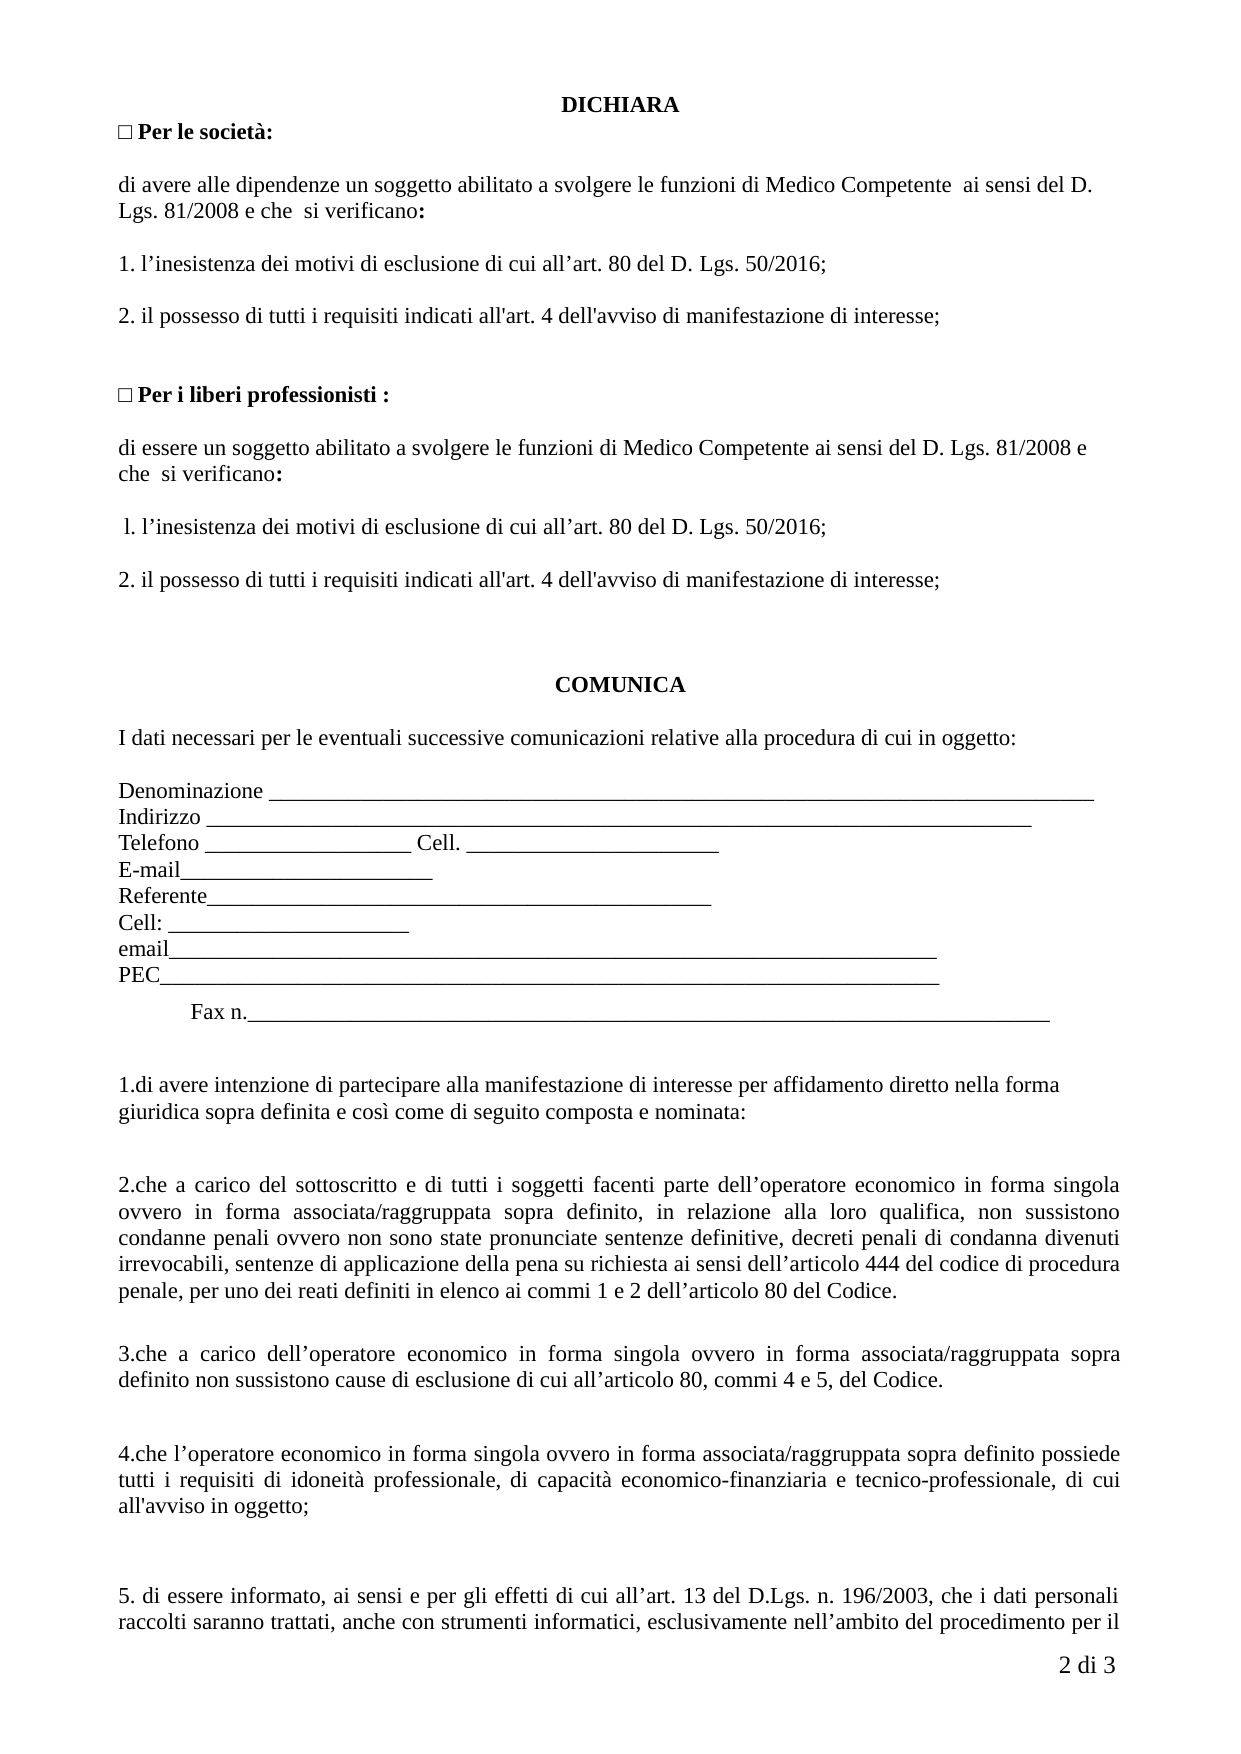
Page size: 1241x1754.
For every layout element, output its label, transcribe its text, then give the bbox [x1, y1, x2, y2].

text l. l’inesistenza dei motivi di esclusione di cui all’art. 80 del D. Lgs. 50/2016; [118, 513, 1122, 539]
text Denominazione ________________________________________________________________________ [118, 777, 1122, 803]
text di essere un soggetto abilitato a svolgere le funzioni di Medico Competente ai sensi del D. Lgs. 81/2008 e che si verificano: [118, 434, 1122, 487]
text Indirizzo ________________________________________________________________________ [118, 803, 1122, 829]
text 5. di essere informato, ai sensi e per gli effetti di cui all’art. 13 del D.Lgs. n. 196/2003, che i dati personali raccolti saranno trattati, anche con strumenti informatici, esclusivamente nell’ambito del procedimento per il [118, 1582, 1122, 1635]
text COMUNICA [118, 671, 1122, 698]
text email___________________________________________________________________ [118, 935, 1122, 961]
text DICHIARA [118, 92, 1122, 118]
text I dati necessari per le eventuali successive comunicazioni relative alla procedura di cui in oggetto: [118, 724, 1122, 750]
text Referente____________________________________________ [118, 882, 1122, 908]
text 3.che a carico dell’operatore economico in forma singola ovvero in forma associata/raggruppata sopra definito non sussistono cause di esclusione di cui all’articolo 80, commi 4 e 5, del Codice. [118, 1340, 1122, 1393]
text E-mail______________________ [118, 856, 1122, 882]
text Cell: _____________________ [118, 908, 1122, 935]
text 1. l’inesistenza dei motivi di esclusione di cui all’art. 80 del D. Lgs. 50/2016; [118, 250, 1122, 276]
text □ Per le società: [118, 118, 1122, 144]
text PEC____________________________________________________________________ [118, 961, 1122, 988]
text 4.che l’operatore economico in forma singola ovvero in forma associata/raggruppata sopra definito possiede tutti i requisiti di idoneità professionale, di capacità economico-finanziaria e tecnico-professionale, di cui all'avviso in oggetto; [118, 1440, 1122, 1519]
text Fax n.______________________________________________________________________ [118, 998, 1122, 1024]
text di avere alle dipendenze un soggetto abilitato a svolgere le funzioni di Medico Competente ai sensi del D. Lgs. 81/2008 e che si verificano: [118, 171, 1122, 223]
text 2.che a carico del sottoscritto e di tutti i soggetti facenti parte dell’operatore economico in forma singola ovvero in forma associata/raggruppata sopra definito, in relazione alla loro qualifica, non sussistono condanne penali ovvero non sono state pronunciate sentenze definitive, decreti penali di condanna divenuti irrevocabili, sentenze di applicazione della pena su richiesta ai sensi dell’articolo 444 del codice di procedura penale, per uno dei reati definiti in elenco ai commi 1 e 2 dell’articolo 80 del Codice. [118, 1171, 1122, 1303]
text 1.di avere intenzione di partecipare alla manifestazione di interesse per affidamento diretto nella forma giuridica sopra definita e così come di seguito composta e nominata: [118, 1072, 1122, 1124]
text 2. il possesso di tutti i requisiti indicati all'art. 4 dell'avviso di manifestazione di interesse; [118, 566, 1122, 592]
text Telefono __________________ Cell. ______________________ [118, 829, 1122, 856]
text 2. il possesso di tutti i requisiti indicati all'art. 4 dell'avviso di manifestazione di interesse; [118, 302, 1122, 329]
text □ Per i liberi professionisti : [118, 381, 1122, 408]
